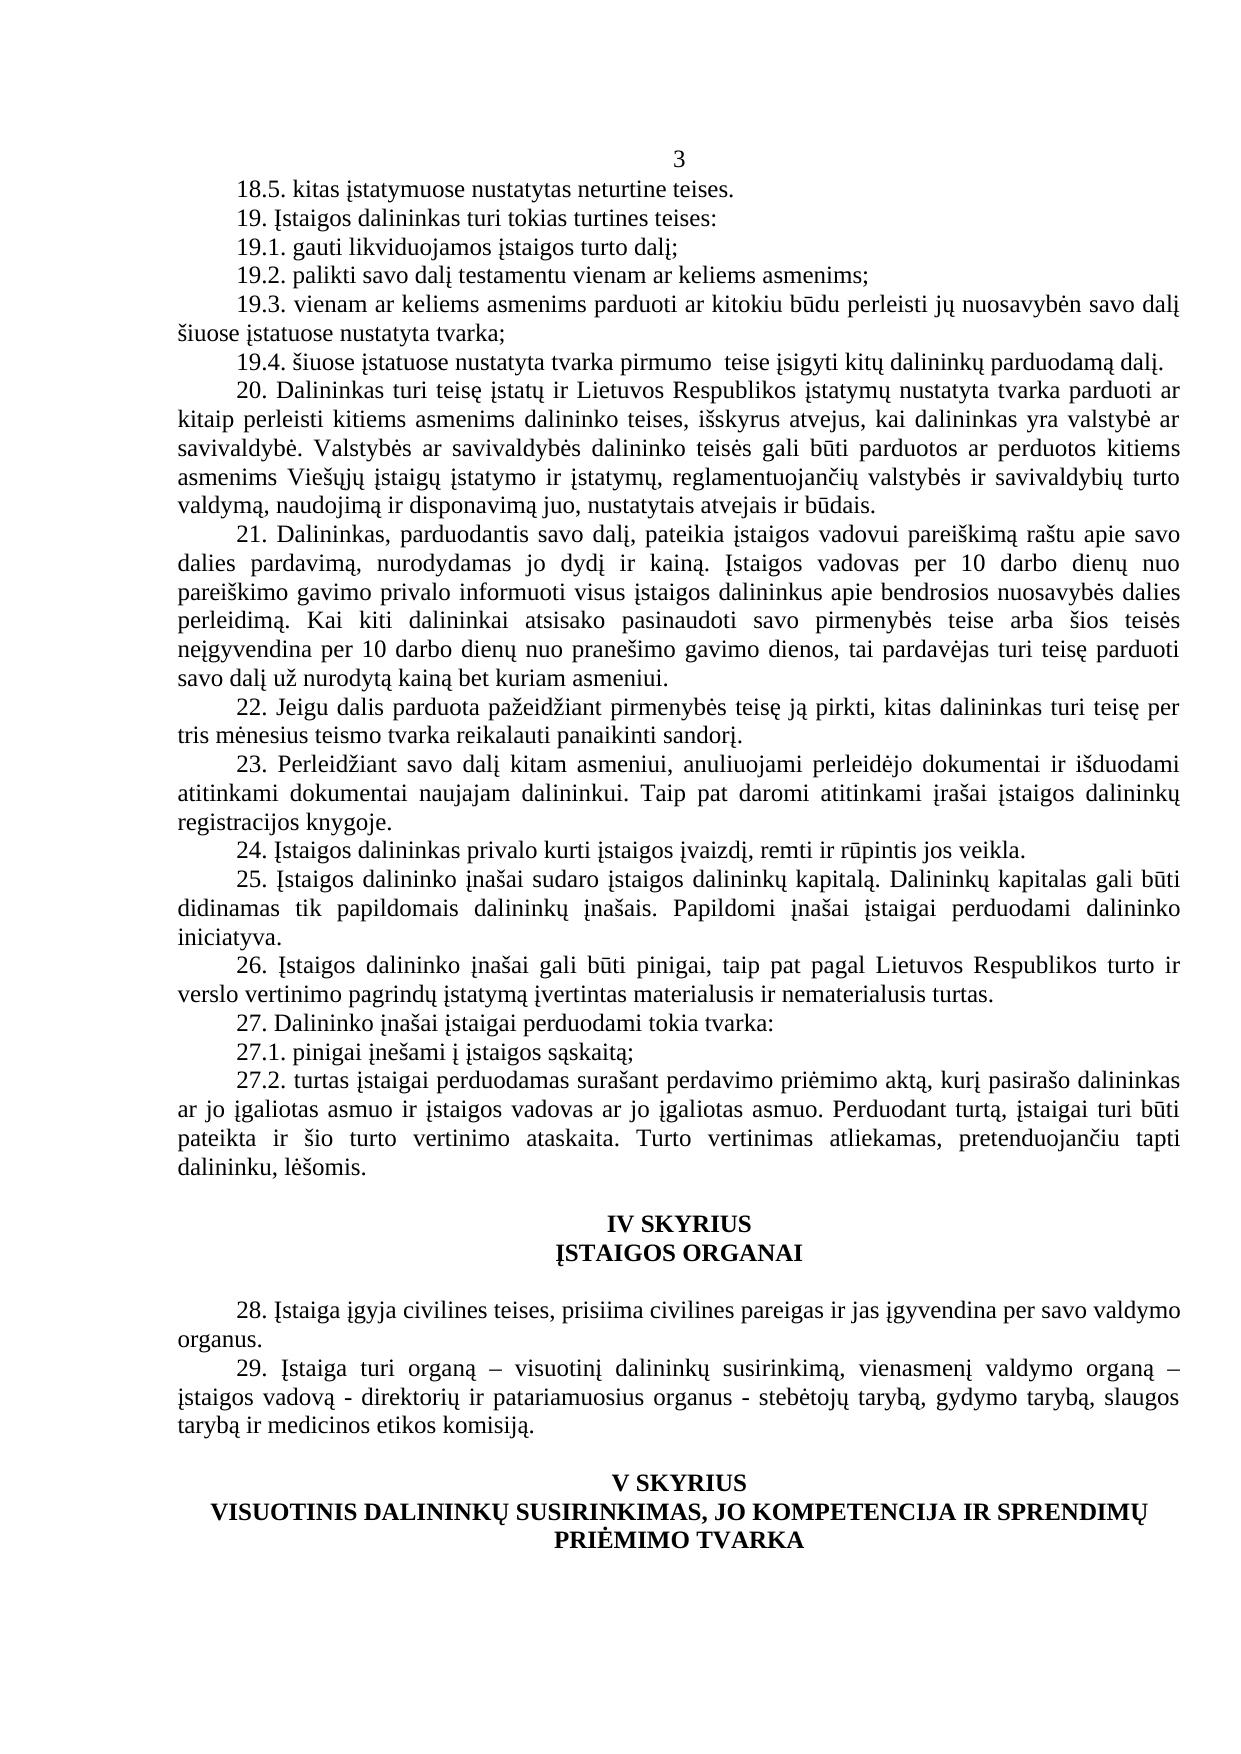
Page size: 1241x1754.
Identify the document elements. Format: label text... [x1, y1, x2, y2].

text 25. Įstaigos dalininko įnašai sudaro įstaigos dalininkų kapitalą. Dalininkų kapitalas gali būti didinamas tik papildomais dalininkų įnašais. Papildomi įnašai įstaigai perduodami dalininko iniciatyva. [177, 864, 1181, 950]
text 26. Įstaigos dalininko įnašai gali būti pinigai, taip pat pagal Lietuvos Respublikos turto ir verslo vertinimo pagrindų įstatymą įvertintas materialusis ir nematerialusis turtas. [177, 950, 1181, 1008]
text 19. Įstaigos dalininkas turi tokias turtines teises: [177, 203, 1181, 232]
text 20. Dalininkas turi teisę įstatų ir Lietuvos Respublikos įstatymų nustatyta tvarka parduoti ar kitaip perleisti kitiems asmenims dalininko teises, išskyrus atvejus, kai dalininkas yra valstybė ar savivaldybė. Valstybės ar savivaldybės dalininko teisės gali būti parduotos ar perduotos kitiems asmenims Viešųjų įstaigų įstatymo ir įstatymų, reglamentuojančių valstybės ir savivaldybių turto valdymą, naudojimą ir disponavimą juo, nustatytais atvejais ir būdais. [177, 375, 1181, 519]
text 19.2. palikti savo dalį testamentu vienam ar keliems asmenims; [177, 260, 1181, 289]
text 23. Perleidžiant savo dalį kitam asmeniui, anuliuojami perleidėjo dokumentai ir išduodami atitinkami dokumentai naujajam dalininkui. Taip pat daromi atitinkami įrašai įstaigos dalininkų registracijos knygoje. [177, 749, 1181, 835]
text 21. Dalininkas, parduodantis savo dalį, pateikia įstaigos vadovui pareiškimą raštu apie savo dalies pardavimą, nurodydamas jo dydį ir kainą. Įstaigos vadovas per 10 darbo dienų nuo pareiškimo gavimo privalo informuoti visus įstaigos dalininkus apie bendrosios nuosavybės dalies perleidimą. Kai kiti dalininkai atsisako pasinaudoti savo pirmenybės teise arba šios teisės neįgyvendina per 10 darbo dienų nuo pranešimo gavimo dienos, tai pardavėjas turi teisę parduoti savo dalį už nurodytą kainą bet kuriam asmeniui. [177, 519, 1181, 692]
text VISUOTINIS DALININKŲ SUSIRINKIMAS, JO KOMPETENCIJA IR SPRENDIMŲ PRIĖMIMO TVARKA [177, 1497, 1181, 1554]
text 19.3. vienam ar keliems asmenims parduoti ar kitokiu būdu perleisti jų nuosavybėn savo dalį šiuose įstatuose nustatyta tvarka; [177, 289, 1181, 347]
text 24. Įstaigos dalininkas privalo kurti įstaigos įvaizdį, remti ir rūpintis jos veikla. [177, 835, 1181, 864]
text ĮSTAIGOS ORGANAI [177, 1238, 1181, 1267]
text IV SKYRIUS [177, 1209, 1181, 1238]
text 19.4. šiuose įstatuose nustatyta tvarka pirmumo teise įsigyti kitų dalininkų parduodamą dalį. [177, 347, 1181, 375]
text 27.2. turtas įstaigai perduodamas surašant perdavimo priėmimo aktą, kurį pasirašo dalininkas ar jo įgaliotas asmuo ir įstaigos vadovas ar jo įgaliotas asmuo. Perduodant turtą, įstaigai turi būti pateikta ir šio turto vertinimo ataskaita. Turto vertinimas atliekamas, pretenduojančiu tapti dalininku, lėšomis. [177, 1065, 1181, 1180]
text 19.1. gauti likviduojamos įstaigos turto dalį; [177, 232, 1181, 260]
text 28. Įstaiga įgyja civilines teises, prisiima civilines pareigas ir jas įgyvendina per savo valdymo organus. [177, 1295, 1181, 1353]
text 27. Dalininko įnašai įstaigai perduodami tokia tvarka: [177, 1008, 1181, 1037]
text V SKYRIUS [177, 1468, 1181, 1497]
text 22. Jeigu dalis parduota pažeidžiant pirmenybės teisę ją pirkti, kitas dalininkas turi teisę per tris mėnesius teismo tvarka reikalauti panaikinti sandorį. [177, 692, 1181, 749]
text 29. Įstaiga turi organą – visuotinį dalininkų susirinkimą, vienasmenį valdymo organą – įstaigos vadovą - direktorių ir patariamuosius organus - stebėtojų tarybą, gydymo tarybą, slaugos tarybą ir medicinos etikos komisiją. [177, 1353, 1181, 1439]
text 18.5. kitas įstatymuose nustatytas neturtine teises. [177, 174, 1181, 203]
text 27.1. pinigai įnešami į įstaigos sąskaitą; [177, 1037, 1181, 1065]
